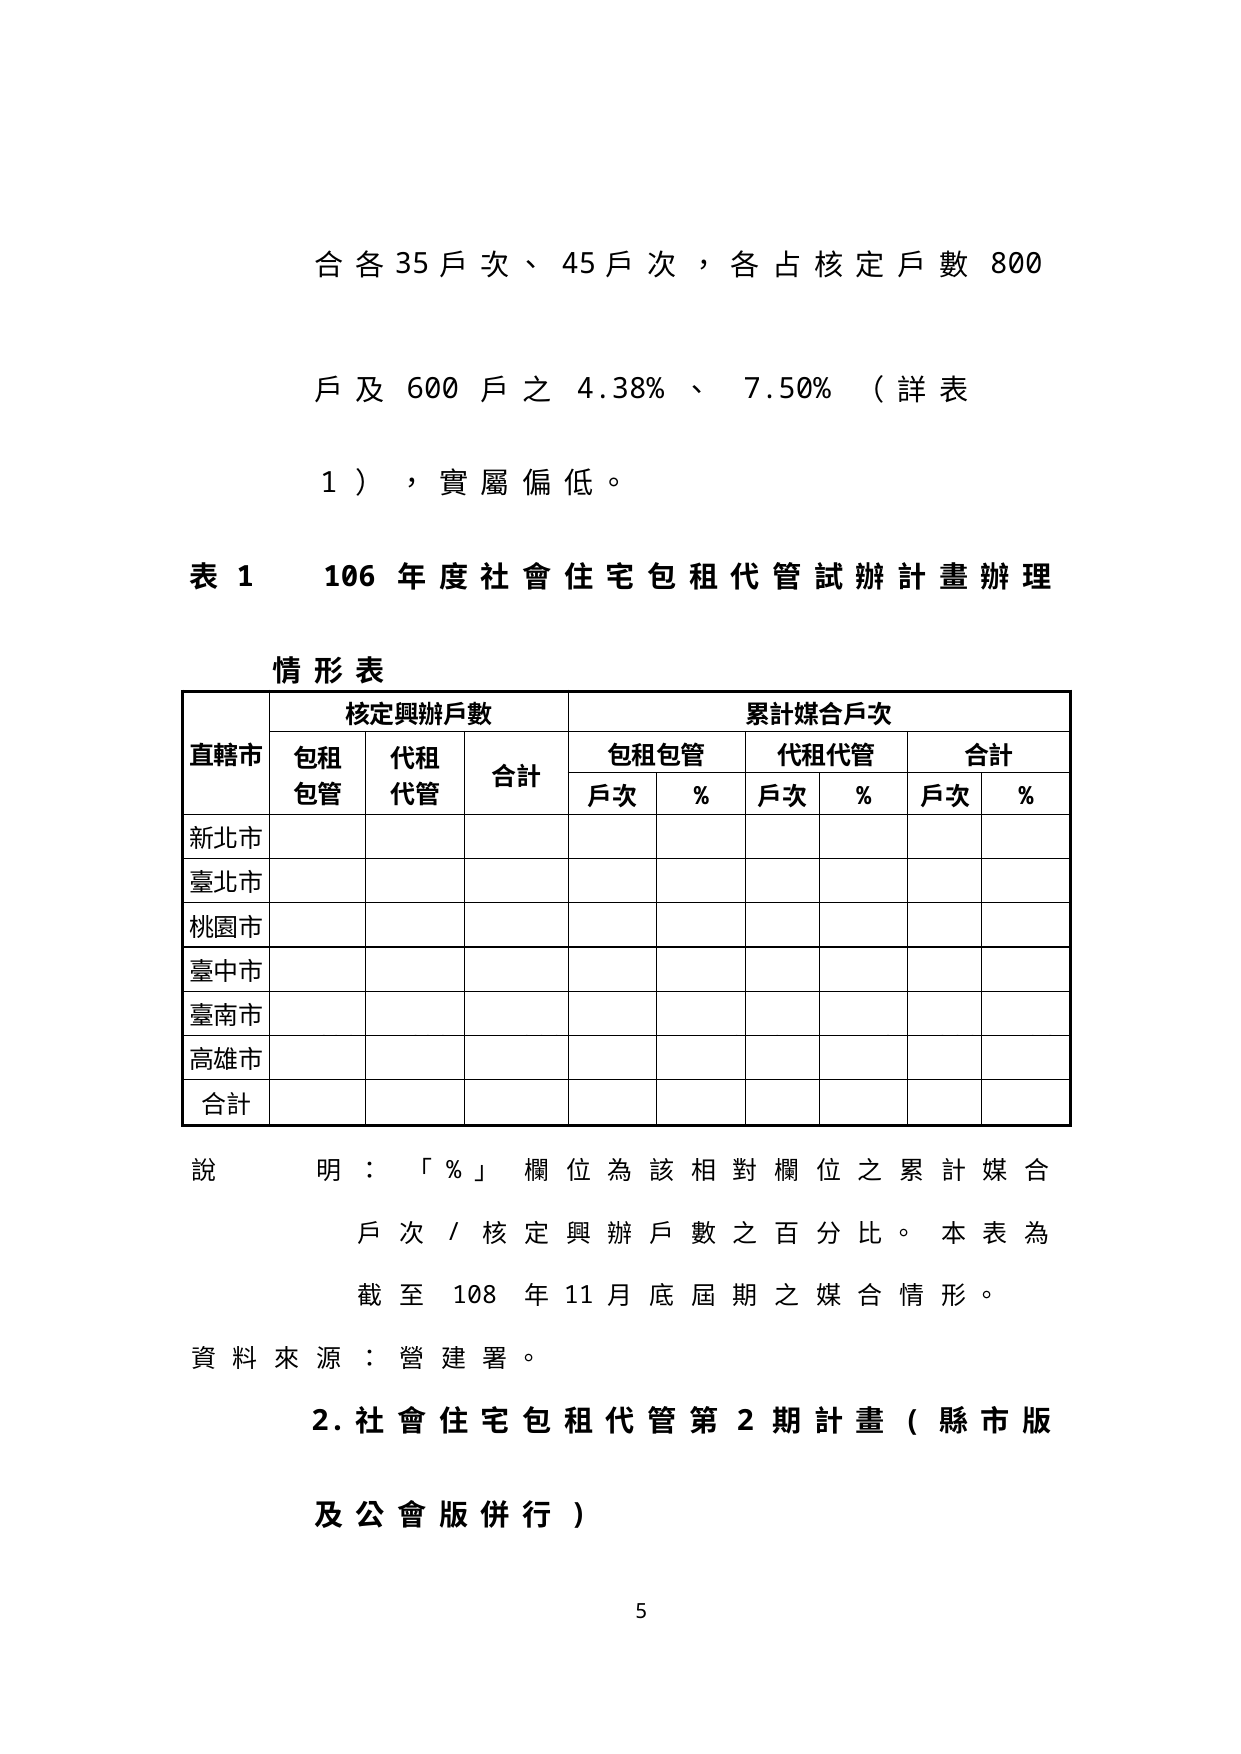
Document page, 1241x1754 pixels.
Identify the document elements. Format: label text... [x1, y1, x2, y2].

table_cell 710 [569, 903, 656, 946]
table_cell 1,600 [465, 903, 568, 946]
table_cell 2,200 [465, 815, 568, 858]
table_cell 59.17 [657, 903, 745, 946]
table_cell 2,557 [569, 1080, 656, 1123]
table_cell 53.00 [982, 859, 1069, 902]
table_cell 45 [569, 992, 656, 1035]
table_cell 代租代管 [746, 732, 907, 772]
table_cell 臺北市 [184, 859, 269, 902]
table_cell 800 [270, 948, 365, 991]
table_cell 600 [366, 992, 464, 1035]
table_cell 870 [465, 1036, 568, 1079]
table_cell 1,600 [465, 948, 568, 991]
table_cell 53.33 [982, 1080, 1069, 1123]
table_cell 906 [908, 815, 981, 858]
table_cell 2,600 [746, 1080, 819, 1123]
table_cell 322 [908, 992, 981, 1035]
table_cell 590 [270, 1036, 365, 1079]
table_cell % [657, 773, 745, 813]
text 合各35戶次、45戶次，各占核定戶數800戶及600戶之4.38%、7.50%（詳表1），實屬偏低。 [271, 189, 1058, 502]
table_cell 4.38 [657, 948, 745, 991]
table_cell 9,670 [465, 1080, 568, 1123]
table_cell 46.17 [820, 992, 907, 1035]
table_cell 52.50 [820, 1036, 907, 1079]
table_cell 75.93 [657, 1036, 745, 1079]
table_cell 72.69 [982, 948, 1069, 991]
table_cell 448 [569, 1036, 656, 1079]
table_cell 141.00 [820, 948, 907, 991]
table_cell 41.18 [982, 815, 1069, 858]
table_cell 桃園市 [184, 903, 269, 946]
text 資料來源：營建署。 [183, 1314, 1058, 1377]
table_cell 高雄市 [184, 1036, 269, 1079]
table_cell 包租 包管 [270, 732, 365, 813]
table_cell 47.44 [657, 1080, 745, 1123]
table_cell 479 [569, 815, 656, 858]
table_cell % [982, 773, 1069, 813]
table_cell 5,157 [908, 1080, 981, 1123]
table_cell 1,005 [908, 903, 981, 946]
table_cell 29.64 [820, 859, 907, 902]
table_cell 427 [746, 815, 819, 858]
table_cell 4,280 [366, 1080, 464, 1123]
table_cell 7.50 [657, 992, 745, 1035]
text 說 明：「%」欄位為該相對欄位之累計媒合戶次/核定興辦戶數之百分比。本表為截至108年11月底屆期之媒合情形。 [183, 1127, 1058, 1314]
text 2.社會住宅包租代管第2期計畫(縣市版及公會版併行) [271, 1377, 1058, 1564]
table_cell 800 [366, 948, 464, 991]
table_cell 35 [569, 948, 656, 991]
table_cell 1,100 [270, 859, 365, 902]
table_cell 1,200 [270, 903, 365, 946]
table_cell 595 [908, 1036, 981, 1079]
table_cell % [820, 773, 907, 813]
table_cell 295 [746, 903, 819, 946]
table_cell 43.55 [657, 815, 745, 858]
table_cell 326 [746, 859, 819, 902]
table_cell 合計 [908, 732, 1069, 772]
table_cell 新北市 [184, 815, 269, 858]
table_cell 62.81 [982, 903, 1069, 946]
table_cell 840 [569, 859, 656, 902]
table_cell 戶次 [908, 773, 981, 813]
table_cell 1,163 [908, 948, 981, 991]
table_cell 戶次 [746, 773, 819, 813]
table_cell 60.75 [820, 1080, 907, 1123]
table_header 累計媒合戶次 [569, 693, 1069, 731]
table_cell 1,128 [746, 948, 819, 991]
table_cell 合計 [465, 732, 568, 813]
table_cell 73.75 [820, 903, 907, 946]
table_cell 147 [746, 1036, 819, 1079]
table_cell 戶次 [569, 773, 656, 813]
table_cell 包租包管 [569, 732, 745, 772]
table_cell 臺中市 [184, 948, 269, 991]
table_cell 代租 代管 [366, 732, 464, 813]
table_cell 26.83 [982, 992, 1069, 1035]
table_cell 277 [746, 992, 819, 1035]
table_cell 280 [366, 1036, 464, 1079]
table_cell 1,166 [908, 859, 981, 902]
table_cell 400 [366, 903, 464, 946]
table_header 核定興辦戶數 [270, 693, 568, 731]
table_cell 臺南市 [184, 992, 269, 1035]
table_cell 合計 [184, 1080, 269, 1123]
table_cell 1,200 [465, 992, 568, 1035]
table_cell 68.39 [982, 1036, 1069, 1079]
table_cell 38.82 [820, 815, 907, 858]
table_cell 2,200 [465, 859, 568, 902]
table_cell 1,100 [366, 815, 464, 858]
table_cell 76.36 [657, 859, 745, 902]
table_cell 600 [270, 992, 365, 1035]
table_cell 1,100 [270, 815, 365, 858]
text 表1 106年度社會住宅包租代管試辦計畫辦理情形表 [183, 502, 1058, 689]
table_cell 1,100 [366, 859, 464, 902]
table_cell 5,390 [270, 1080, 365, 1123]
table_header 直轄市 [184, 693, 269, 813]
